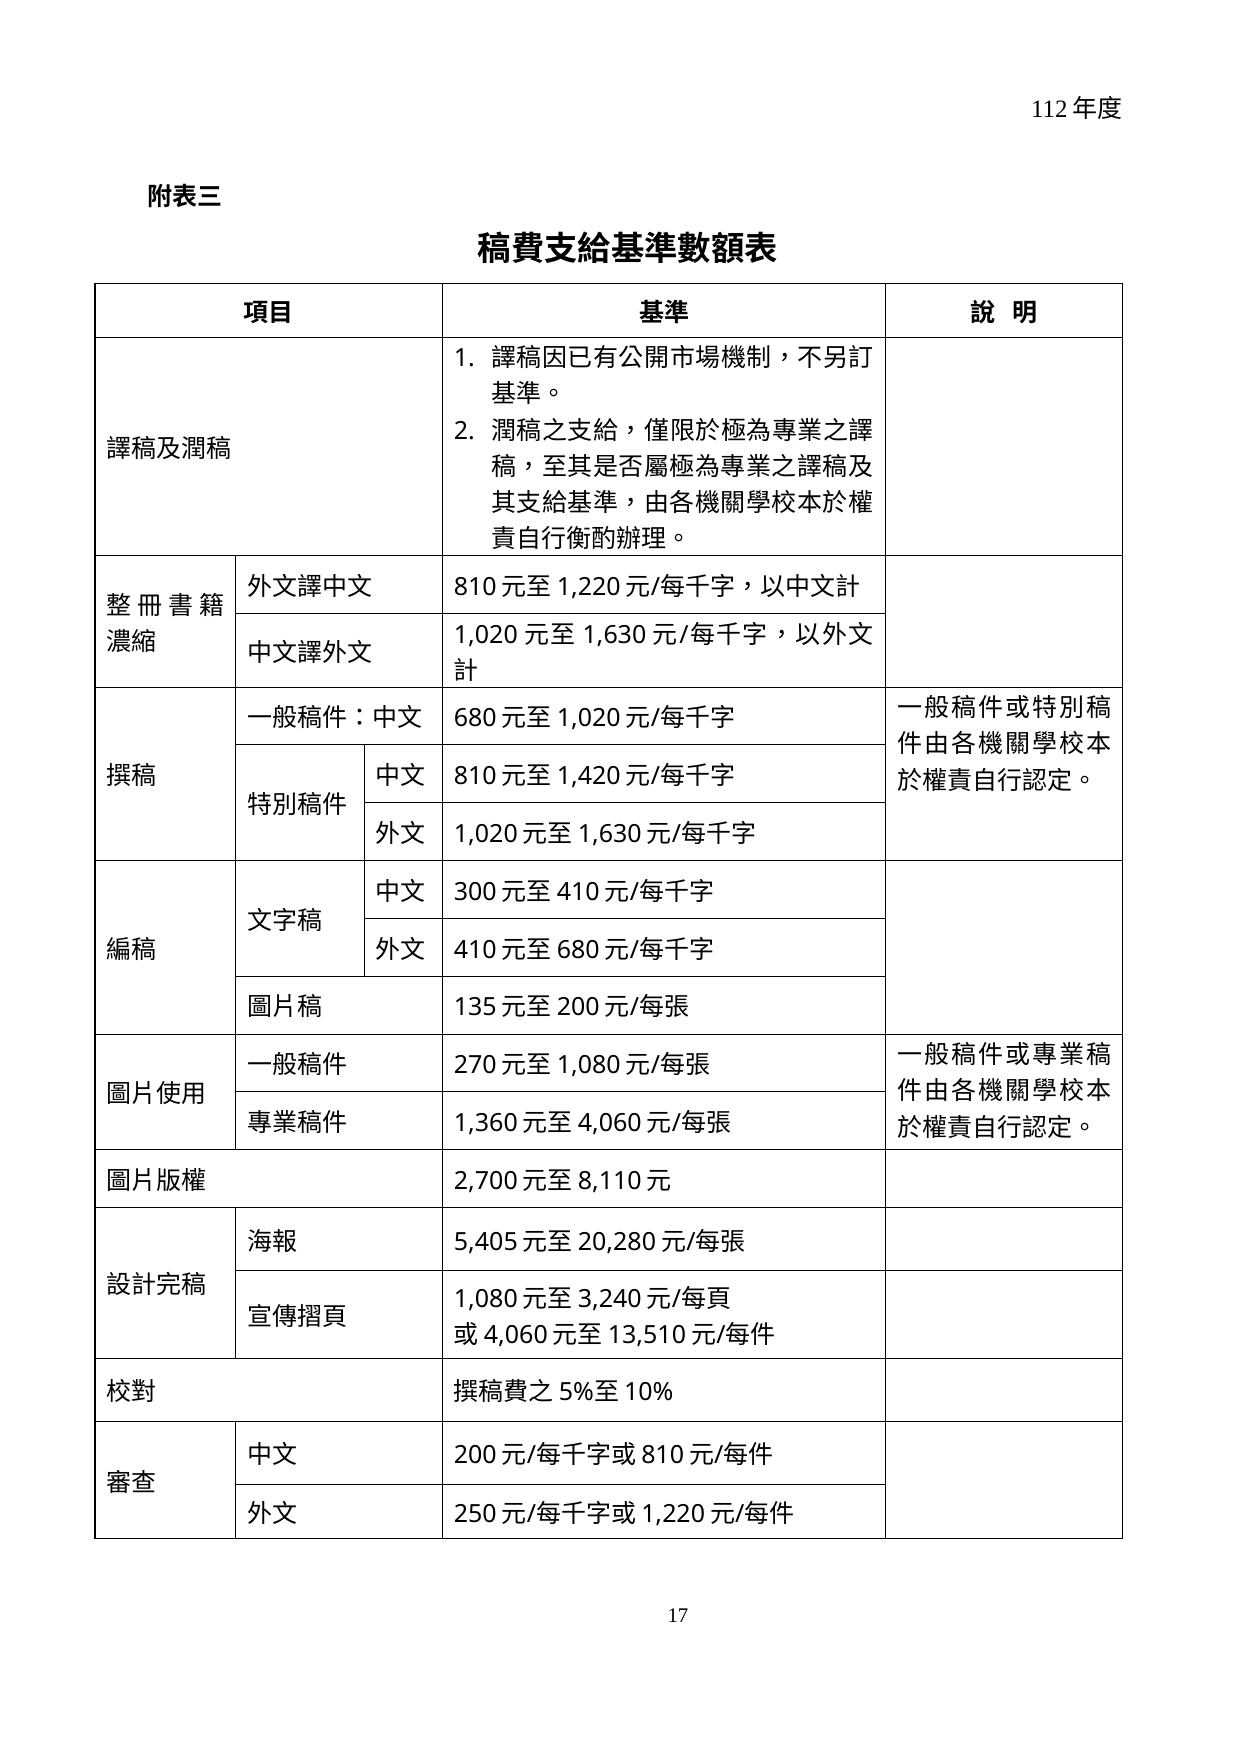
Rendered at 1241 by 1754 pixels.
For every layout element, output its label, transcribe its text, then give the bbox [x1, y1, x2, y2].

table_cell 文字稿 [236, 861, 364, 976]
table_cell [886, 338, 1122, 555]
table_cell 1,080元至3,240元/每頁 或4,060元至13,510元/每件 [443, 1271, 885, 1358]
table_cell 專業稿件 [236, 1092, 442, 1149]
table_cell [886, 1150, 1122, 1207]
table_cell 編稿 [96, 861, 235, 1033]
table_cell 譯稿及潤稿 [96, 338, 442, 555]
table_cell 250元/每千字或1,220元/每件 [443, 1485, 885, 1538]
table_cell 一般稿件 [236, 1035, 442, 1091]
table_cell 設計完稿 [96, 1208, 235, 1358]
table_cell 一般稿件或特別稿件由各機關學校本於權責自行認定。 [886, 688, 1122, 860]
table_cell 整冊書籍濃縮 [96, 556, 235, 687]
table_header 基準 [443, 284, 885, 337]
table_cell 圖片版權 [96, 1150, 442, 1207]
table_cell 680元至1,020元/每千字 [443, 688, 885, 744]
table_cell [886, 1422, 1122, 1538]
table_cell 海報 [236, 1208, 442, 1270]
table_cell [886, 1271, 1122, 1358]
table_cell 譯稿因已有公開市場機制，不另訂基準。 潤稿之支給，僅限於極為專業之譯稿，至其是否屬極為專業之譯稿及其支給基準，由各機關學校本於權責自行衡酌辦理。 [443, 338, 885, 555]
table_cell 中文 [236, 1422, 442, 1484]
table_cell 審查 [96, 1422, 235, 1538]
table_cell 410元至680元/每千字 [443, 919, 885, 976]
text 附表三 [139, 177, 229, 213]
text 稿費支給基準數額表 [124, 169, 1122, 283]
table_cell [886, 1359, 1122, 1421]
table_cell 810元至1,220元/每千字，以中文計 [443, 556, 885, 613]
table_cell 1,020元至1,630元/每千字 [443, 803, 885, 860]
table_cell 270元至1,080元/每張 [443, 1035, 885, 1091]
table_cell 中文 [365, 861, 442, 918]
table_cell 5,405元至20,280元/每張 [443, 1208, 885, 1270]
table_cell 1,020元至1,630元/每千字，以外文計 [443, 614, 885, 687]
table_cell 一般稿件或專業稿件由各機關學校本於權責自行認定。 [886, 1035, 1122, 1149]
table_cell 特別稿件 [236, 745, 364, 860]
table_cell 外文 [236, 1485, 442, 1538]
table_cell [886, 556, 1122, 687]
table_cell 圖片稿 [236, 977, 442, 1033]
table_cell [886, 861, 1122, 1033]
table_cell [886, 1208, 1122, 1270]
table_cell 300元至410元/每千字 [443, 861, 885, 918]
table_cell 中文 [365, 745, 442, 802]
table_cell 135元至200元/每張 [443, 977, 885, 1033]
table_header 說 明 [886, 284, 1122, 337]
table_cell 2,700元至8,110元 [443, 1150, 885, 1207]
table_cell 外文 [365, 919, 442, 976]
table_cell 校對 [96, 1359, 442, 1421]
table_cell 撰稿 [96, 688, 235, 860]
table_cell 外文譯中文 [236, 556, 442, 613]
table_cell 撰稿費之5%至10% [443, 1359, 885, 1421]
table_cell 810元至1,420元/每千字 [443, 745, 885, 802]
table_cell 圖片使用 [96, 1035, 235, 1149]
table_cell 宣傳摺頁 [236, 1271, 442, 1358]
table_cell 外文 [365, 803, 442, 860]
table_cell 200元/每千字或810元/每件 [443, 1422, 885, 1484]
table_header 項目 [96, 284, 442, 337]
table_cell 中文譯外文 [236, 614, 442, 687]
table_cell 一般稿件：中文 [236, 688, 442, 744]
table_cell 1,360元至4,060元/每張 [443, 1092, 885, 1149]
